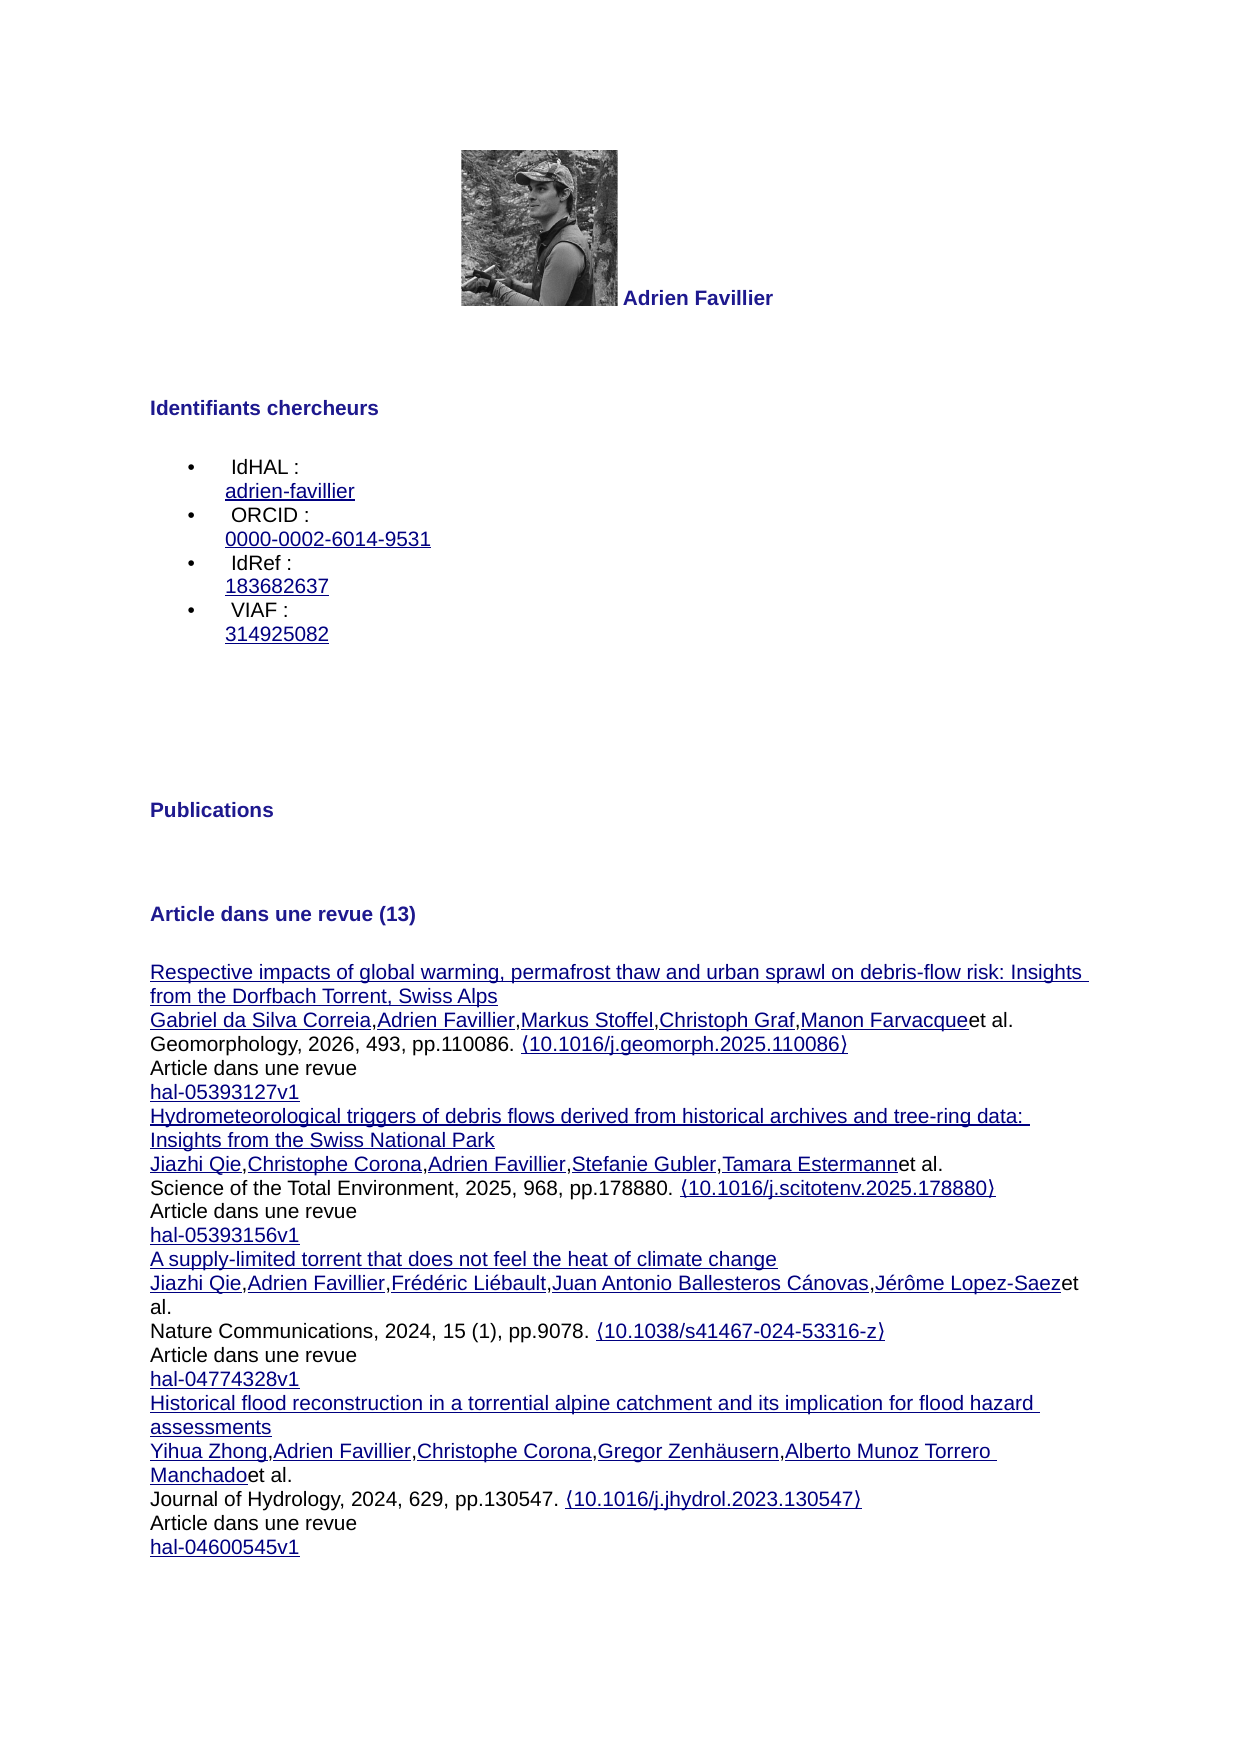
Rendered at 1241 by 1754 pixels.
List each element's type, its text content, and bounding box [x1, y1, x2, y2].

subtitle Article dans une revue (13) [150, 901, 1090, 925]
list adrien-favillier [187, 478, 1090, 502]
list ORCID : [187, 502, 1090, 526]
list 0000-0002-6014-9531 [187, 526, 1090, 550]
table_header Respective impacts of global warming, permafrost thaw and urban sprawl on debris-flow risk: Insights from the Dorfbach Torrent, Swiss Alps Gabriel da Silva Correia,Adrien Favillier,Markus Stoffel,Christoph Graf,Manon Farvacqueet al. Geomorphology, 2026, 493, pp.110086. ⟨10.1016/j.geomorph.2025.110086⟩ Article dans une revue hal-05393127v1 [150, 960, 1090, 1103]
list 183682637 [187, 574, 1090, 598]
table_cell Hydrometeorological triggers of debris flows derived from historical archives and tree-ring data: Insights from the Swiss National Park Jiazhi Qie,Christophe Corona,Adrien Favillier,Stefanie Gubler,Tamara Estermannet al. Science of the Total Environment, 2025, 968, pp.178880. ⟨10.1016/j.scitotenv.2025.178880⟩ Article dans une revue hal-05393156v1 [150, 1104, 1090, 1247]
table_cell Historical flood reconstruction in a torrential alpine catchment and its implication for flood hazard assessments Yihua Zhong,Adrien Favillier,Christophe Corona,Gregor Zenhäusern,Alberto Munoz Torrero Manchadoet al. Journal of Hydrology, 2024, 629, pp.130547. ⟨10.1016/j.jhydrol.2023.130547⟩ Article dans une revue hal-04600545v1 [150, 1391, 1090, 1559]
table_cell A supply-limited torrent that does not feel the heat of climate change Jiazhi Qie,Adrien Favillier,Frédéric Liébault,Juan Antonio Ballesteros Cánovas,Jérôme Lopez-Saezet al. Nature Communications, 2024, 15 (1), pp.9078. ⟨10.1038/s41467-024-53316-z⟩ Article dans une revue hal-04774328v1 [150, 1247, 1090, 1391]
subtitle Publications [150, 798, 1090, 822]
picture [461, 150, 618, 306]
list IdHAL : [187, 454, 1090, 478]
list 314925082 [187, 622, 1090, 646]
subtitle Adrien Favillier [150, 150, 1090, 310]
subtitle Identifiants chercheurs [150, 396, 1090, 420]
list VIAF : [187, 598, 1090, 622]
list IdRef : [187, 550, 1090, 574]
